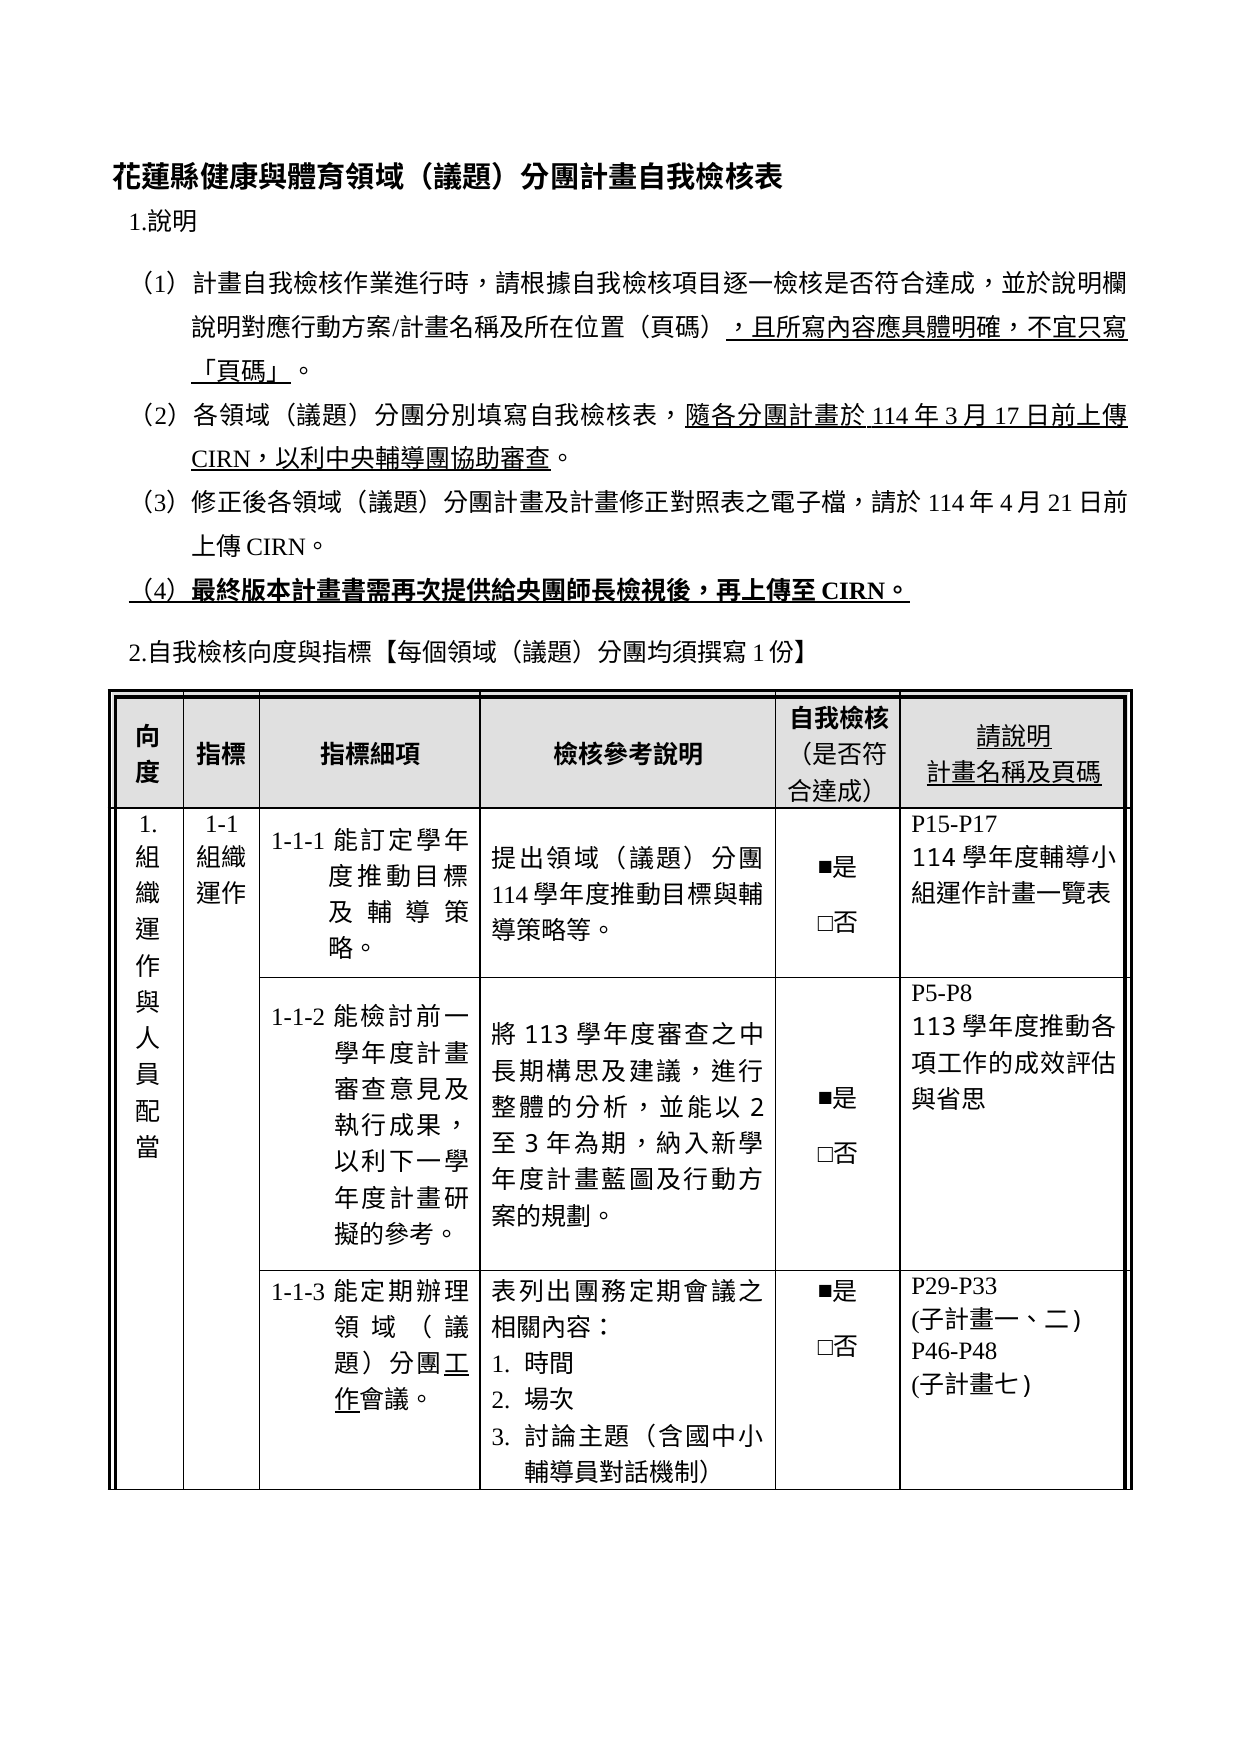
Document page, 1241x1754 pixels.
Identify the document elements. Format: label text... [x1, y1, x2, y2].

text （3）修正後各領域（議題）分團計畫及計畫修正對照表之電子檔，請於114年4月21日前上傳CIRN。 [128, 477, 1128, 564]
table_cell ■是 □否 [776, 978, 899, 1269]
table_header 指標 [184, 699, 259, 807]
table_cell 1-1-2能檢討前一學年度計畫審查意見及執行成果，以利下一學年度計畫研擬的參考。 [260, 978, 479, 1269]
table_cell 1-1-1能訂定學年度推動目標及輔導策略。 [260, 809, 479, 977]
text 花蓮縣健康與體育領域（議題）分團計畫自我檢核表 [112, 133, 1128, 195]
table_cell 1. 組 織 運 作 與 人 員 配 當 [117, 809, 183, 1488]
table_header 向度 [112, 692, 183, 807]
table_header 檢核參考說明 [481, 699, 775, 807]
table_cell P29-P33 (子計畫一、二) P46-P48 (子計畫七) [901, 1271, 1123, 1488]
text （2）各領域（議題）分團分別填寫自我檢核表，隨各分團計畫於114年3月17日前上傳CIRN，以利中央輔導團協助審查。 [128, 389, 1128, 477]
table_header 自我檢核 （是否符合達成） [776, 699, 899, 807]
text （4）最終版本計畫書需再次提供給央團師長檢視後，再上傳至CIRN。 [128, 564, 1128, 608]
table_header 指標細項 [260, 699, 479, 807]
table_cell P15-P17 114學年度輔導小組運作計畫一覽表 [901, 809, 1123, 977]
table_cell 表列出團務定期會議之相關內容： 時間 場次 討論主題（含國中小輔導員對話機制） [481, 1271, 775, 1488]
table_cell 1-1-3能定期辦理領域（議題）分團工作會議。 [260, 1271, 479, 1488]
table_cell P5-P8 113學年度推動各項工作的成效評估與省思 [901, 978, 1123, 1269]
table_cell 提出領域（議題）分團114學年度推動目標與輔導策略等。 [481, 809, 775, 977]
text 2.自我檢核向度與指標【每個領域（議題）分團均須撰寫1份】 [112, 627, 1128, 670]
table_cell 1-1 組織 運作 [184, 809, 259, 1488]
table_cell ■是 □否 [776, 809, 899, 977]
table_cell ■是 □否 [776, 1271, 899, 1488]
table_cell 將113學年度審查之中長期構思及建議，進行整體的分析，並能以2至3年為期，納入新學年度計畫藍圖及行動方案的規劃。 [481, 978, 775, 1269]
text 1.說明 [112, 195, 1128, 239]
table_header 請說明 計畫名稱及頁碼 [901, 692, 1128, 807]
text （1）計畫自我檢核作業進行時，請根據自我檢核項目逐一檢核是否符合達成，並於說明欄說明對應行動方案/計畫名稱及所在位置（頁碼），且所寫內容應具體明確，不宜只寫「頁碼」。 [128, 258, 1128, 389]
